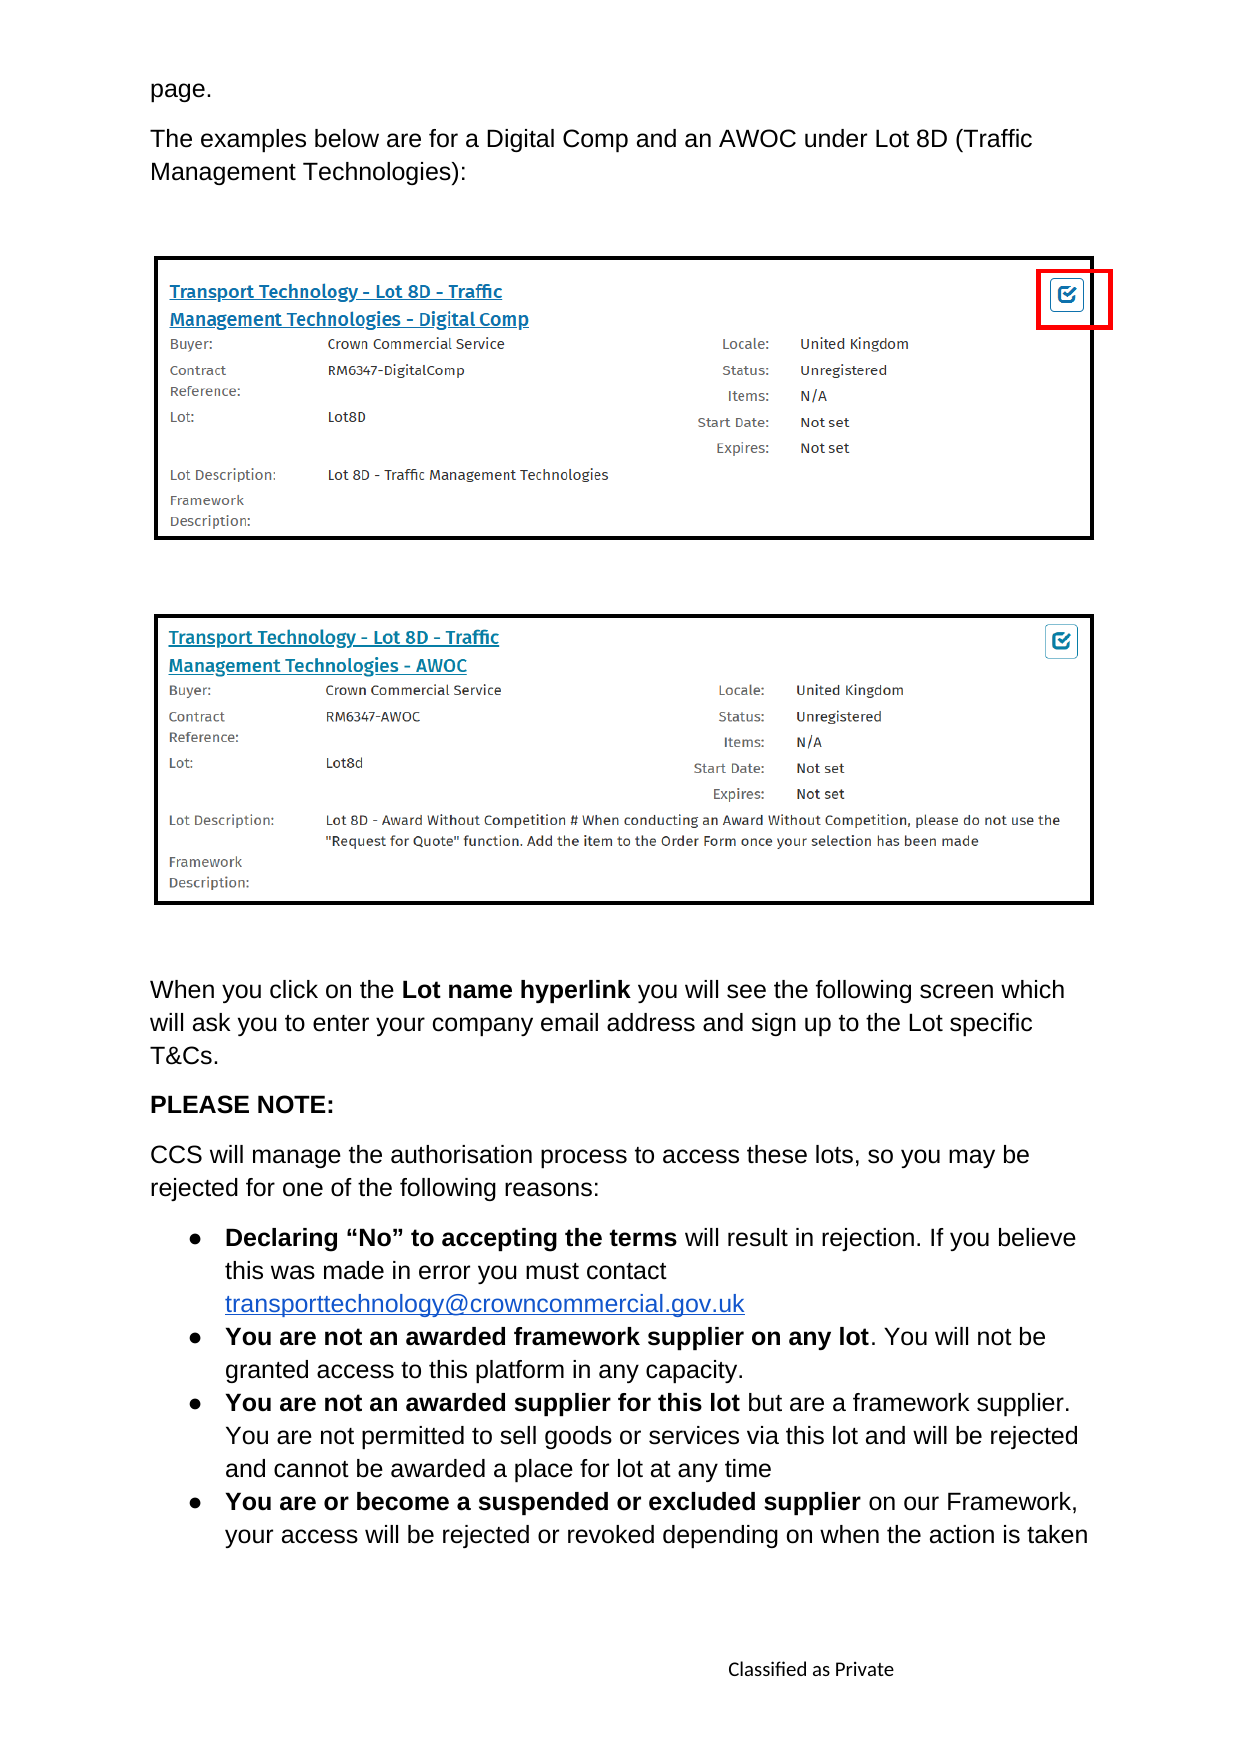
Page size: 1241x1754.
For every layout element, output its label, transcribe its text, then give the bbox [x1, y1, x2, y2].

picture [158, 618, 1090, 901]
text PLEASE NOTE: [150, 1090, 1090, 1119]
text CCS will manage the authorisation process to access these lots, so you may be rejected for one of the following reasons: [150, 1140, 1090, 1202]
list Declaring “No” to accepting the terms will result in rejection. If you believe this was made in error you must contact transporttechnology@crowncommercial.gov.uk [187, 1223, 1090, 1317]
picture [1041, 273, 1090, 325]
list You are not an awarded framework supplier on any lot. You will not be granted access to this platform in any capacity. [187, 1322, 1090, 1383]
text page. [150, 74, 1090, 103]
picture [158, 260, 1090, 536]
list You are not an awarded supplier for this lot but are a framework supplier. You are not permitted to sell goods or services via this lot and will be rejected and cannot be awarded a place for lot at any time [187, 1388, 1090, 1483]
text When you click on the Lot name hyperlink you will see the following screen which will ask you to enter your company email address and sign up to the Lot specific T&Cs. [150, 974, 1090, 1069]
text The examples below are for a Digital Comp and an AWOC under Lot 8D (Traffic Management Technologies): [150, 123, 1090, 185]
list You are or become a suspended or excluded supplier on our Framework, your access will be rejected or revoked depending on when the action is taken [187, 1487, 1090, 1549]
